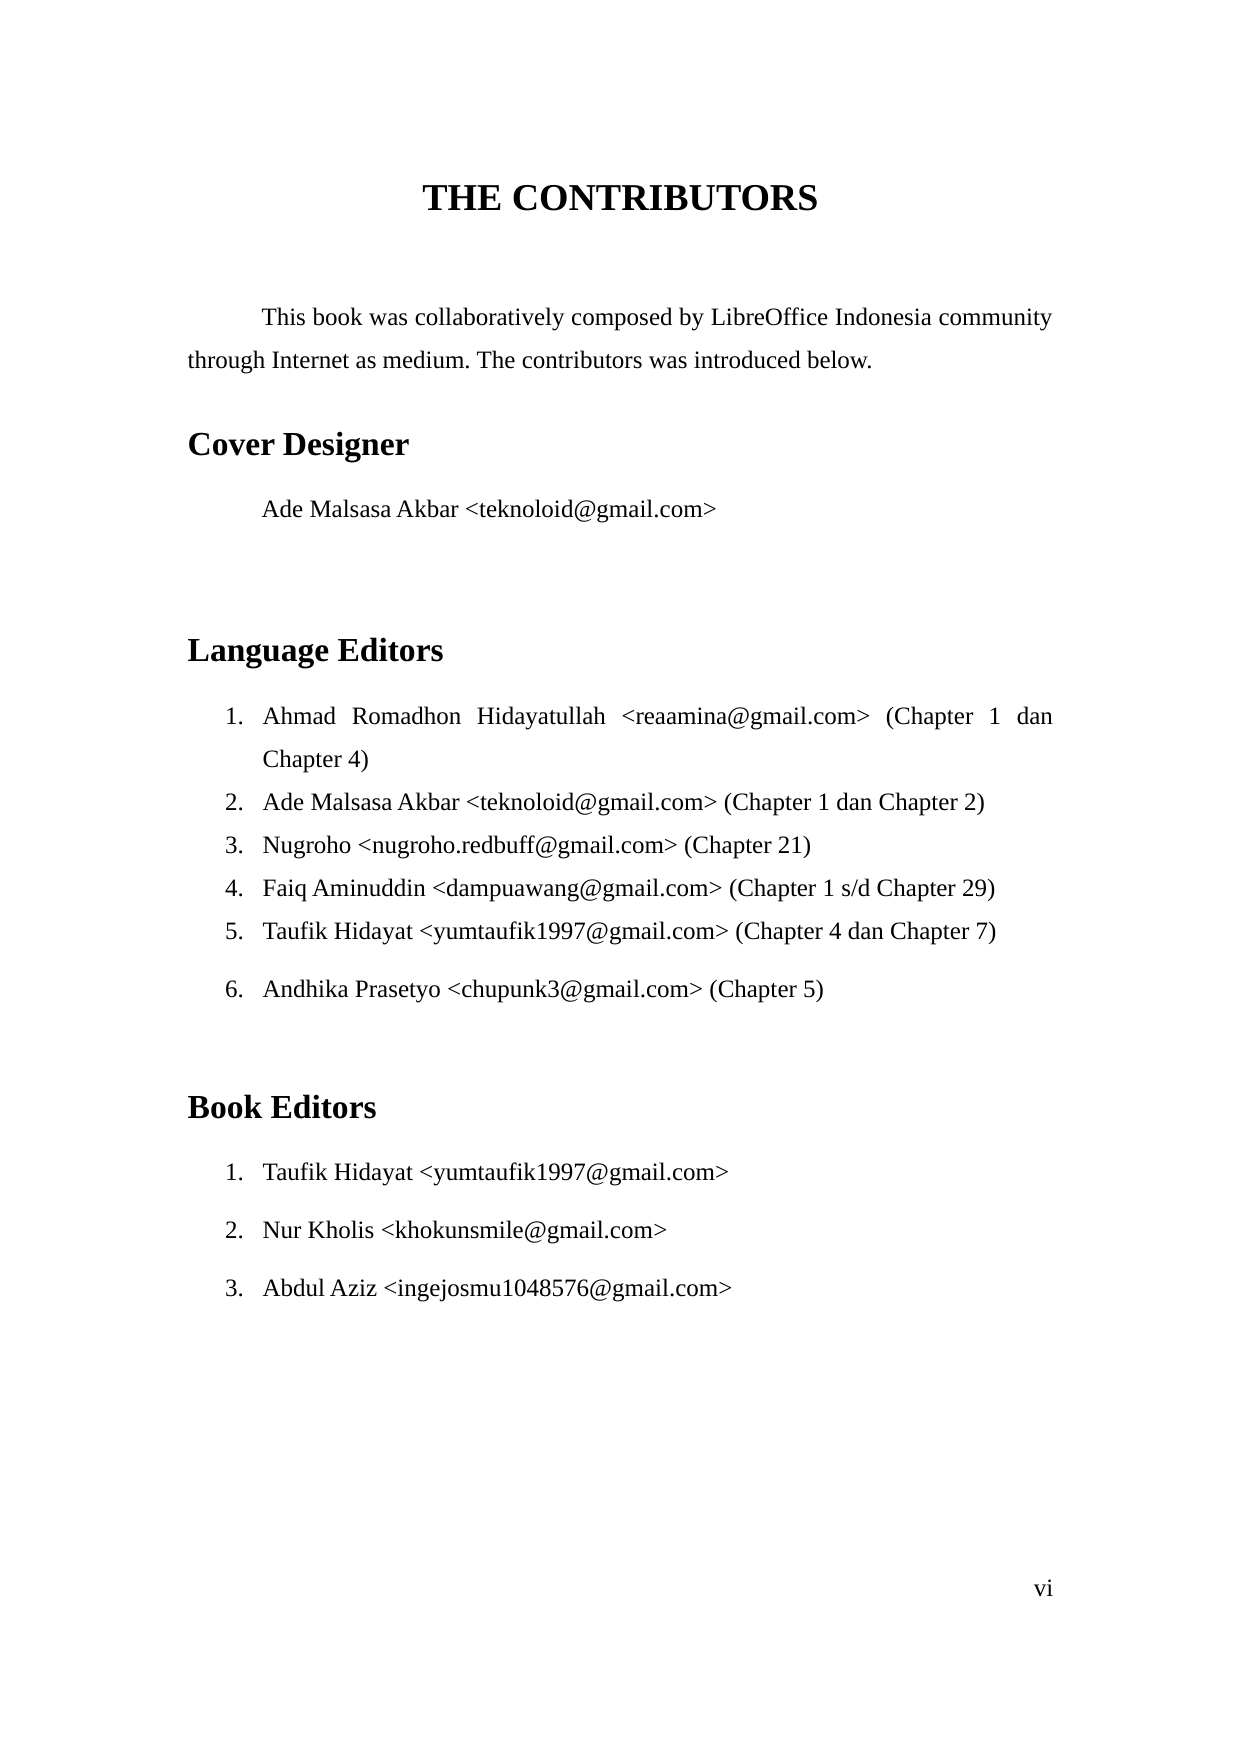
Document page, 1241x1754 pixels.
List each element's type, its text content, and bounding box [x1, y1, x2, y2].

subtitle Cover Designer [187, 424, 1053, 462]
list Nur Kholis <khokunsmile@gmail.com> [225, 1215, 1053, 1244]
text Ade Malsasa Akbar <teknoloid@gmail.com> [187, 494, 1053, 523]
subtitle Book Editors [187, 1087, 1053, 1126]
list Taufik Hidayat <yumtaufik1997@gmail.com> (Chapter 4 dan Chapter 7) [225, 916, 1053, 945]
list Ahmad Romadhon Hidayatullah <reaamina@gmail.com> (Chapter 1 dan Chapter 4) [225, 701, 1053, 773]
text This book was collaboratively composed by LibreOffice Indonesia community through Internet as medium. The contributors was introduced below. [187, 302, 1053, 374]
list Abdul Aziz <ingejosmu1048576@gmail.com> [225, 1273, 1053, 1302]
list Ade Malsasa Akbar <teknoloid@gmail.com> (Chapter 1 dan Chapter 2) [225, 787, 1053, 816]
list Faiq Aminuddin <dampuawang@gmail.com> (Chapter 1 s/d Chapter 29) [225, 873, 1053, 902]
subtitle Language Editors [187, 630, 1053, 669]
list Nugroho <nugroho.redbuff@gmail.com> (Chapter 21) [225, 830, 1053, 859]
list Taufik Hidayat <yumtaufik1997@gmail.com> [225, 1157, 1053, 1186]
subtitle THE CONTRIBUTORS [187, 175, 1053, 219]
list Andhika Prasetyo <chupunk3@gmail.com> (Chapter 5) [225, 974, 1053, 1003]
